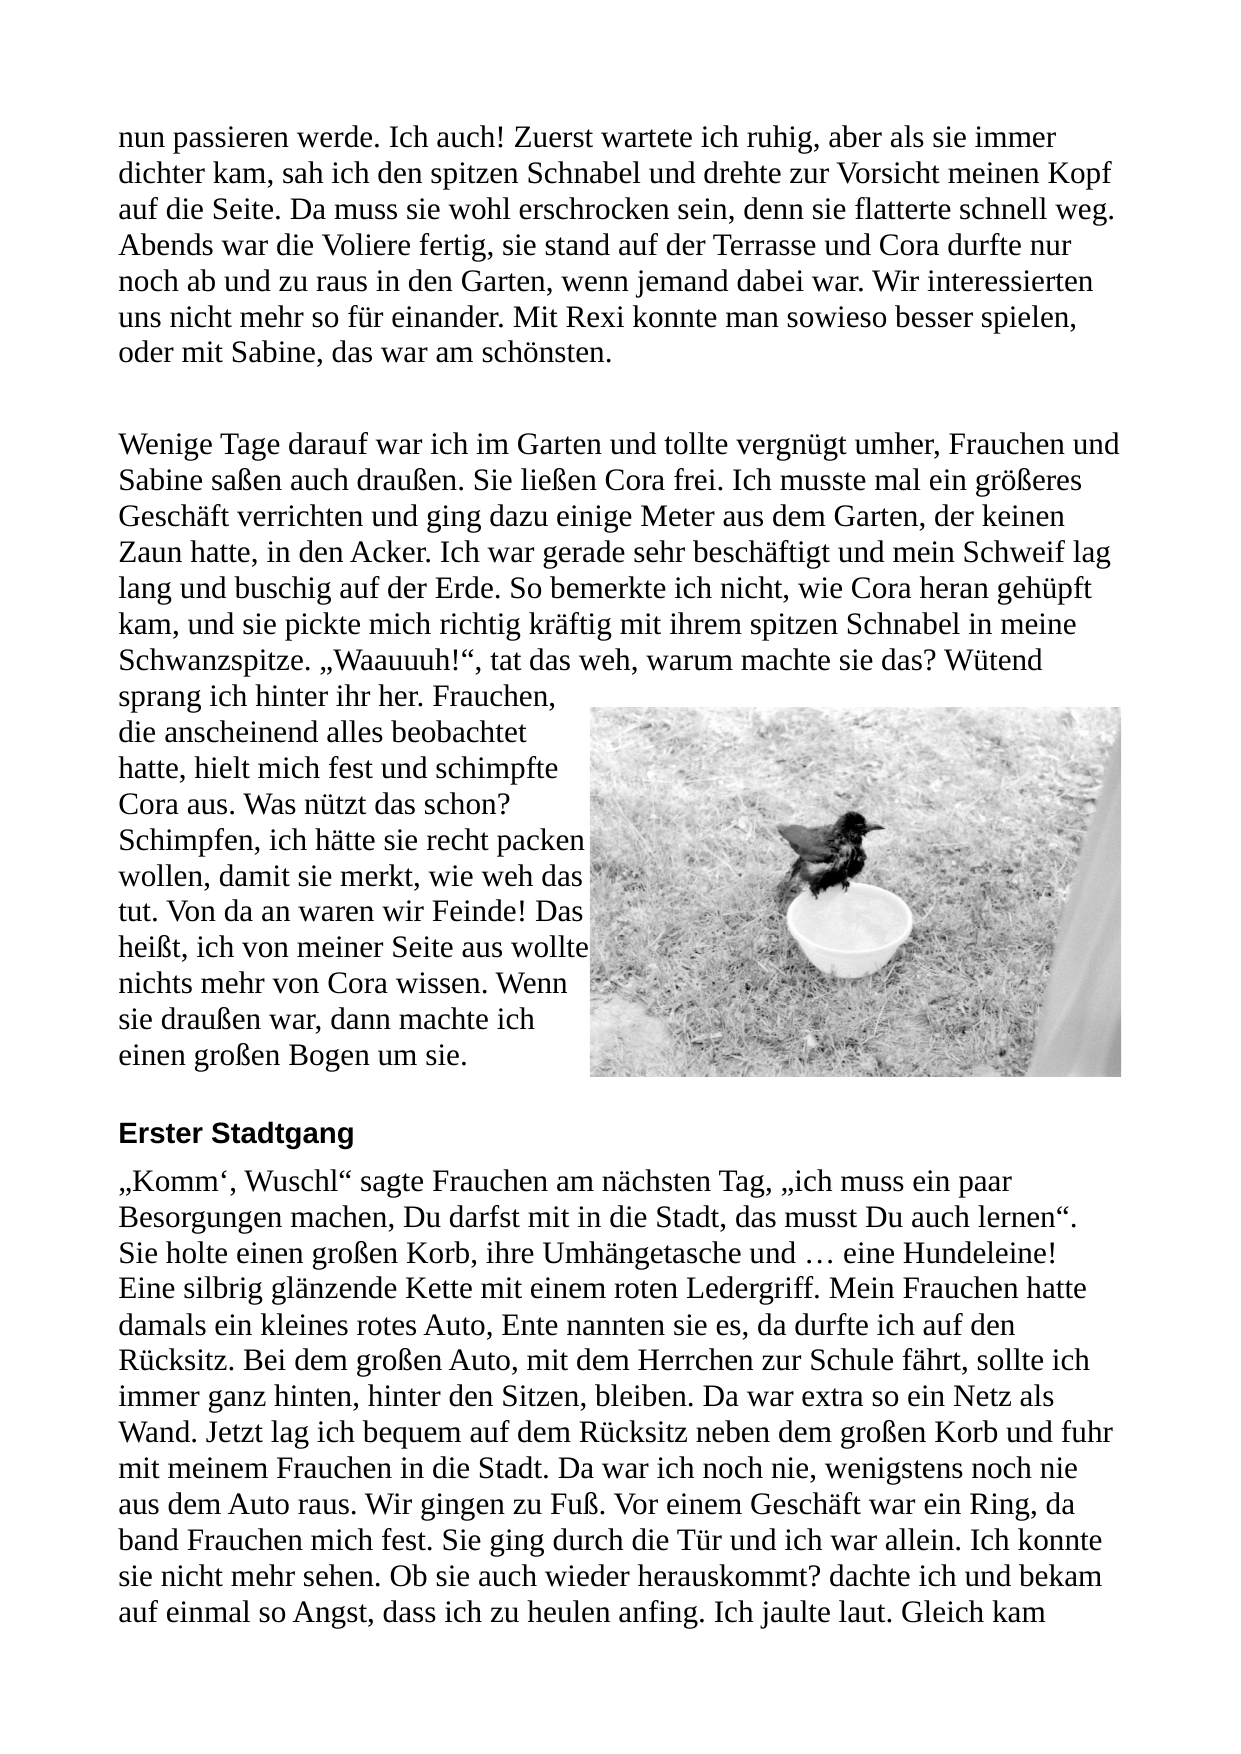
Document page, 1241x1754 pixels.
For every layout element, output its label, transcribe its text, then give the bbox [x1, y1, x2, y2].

subtitle Erster Stadtgang [118, 1116, 1122, 1149]
text nun passieren werde. Ich auch! Zuerst wartete ich ruhig, aber als sie immer dichter kam, sah ich den spitzen Schnabel und drehte zur Vorsicht meinen Kopf auf die Seite. Da muss sie wohl erschrocken sein, denn sie flatterte schnell weg. Abends war die Voliere fertig, sie stand auf der Terrasse und Cora durfte nur noch ab und zu raus in den Garten, wenn jemand dabei war. Wir interessierten uns nicht mehr so für einander. Mit Rexi konnte man sowieso besser spielen, oder mit Sabine, das war am schönsten. [118, 118, 1122, 370]
picture [589, 707, 1122, 1077]
text Wenige Tage darauf war ich im Garten und tollte vergnügt umher, Frauchen und Sabine saßen auch draußen. Sie ließen Cora frei. Ich musste mal ein größeres Geschäft verrichten und ging dazu einige Meter aus dem Garten, der keinen Zaun hatte, in den Acker. Ich war gerade sehr beschäftigt und mein Schweif lag lang und buschig auf der Erde. So bemerkte ich nicht, wie Cora heran gehüpft kam, und sie pickte mich richtig kräftig mit ihrem spitzen Schnabel in meine Schwanzspitze. „Waauuuh!“, tat das weh, warum machte sie das? Wütend sprang ich hinter ihr her. Frauchen, die anscheinend alles beobachtet hatte, hielt mich fest und schimpfte Cora aus. Was nützt das schon? Schimpfen, ich hätte sie recht packen wollen, damit sie merkt, wie weh das tut. Von da an waren wir Feinde! Das heißt, ich von meiner Seite aus wollte nichts mehr von Cora wissen. Wenn sie draußen war, dann machte ich einen großen Bogen um sie. [118, 426, 1122, 1072]
text „Komm‘, Wuschl“ sagte Frauchen am nächsten Tag, „ich muss ein paar Besorgungen machen, Du darfst mit in die Stadt, das musst Du auch lernen“. Sie holte einen großen Korb, ihre Umhängetasche und … eine Hundeleine! Eine silbrig glänzende Kette mit einem roten Ledergriff. Mein Frauchen hatte damals ein kleines rotes Auto, Ente nannten sie es, da durfte ich auf den Rücksitz. Bei dem großen Auto, mit dem Herrchen zur Schule fährt, sollte ich immer ganz hinten, hinter den Sitzen, bleiben. Da war extra so ein Netz als Wand. Jetzt lag ich bequem auf dem Rücksitz neben dem großen Korb und fuhr mit meinem Frauchen in die Stadt. Da war ich noch nie, wenigstens noch nie aus dem Auto raus. Wir gingen zu Fuß. Vor einem Geschäft war ein Ring, da band Frauchen mich fest. Sie ging durch die Tür und ich war allein. Ich konnte sie nicht mehr sehen. Ob sie auch wieder herauskommt? dachte ich und bekam auf einmal so Angst, dass ich zu heulen anfing. Ich jaulte laut. Gleich kam [118, 1162, 1122, 1629]
